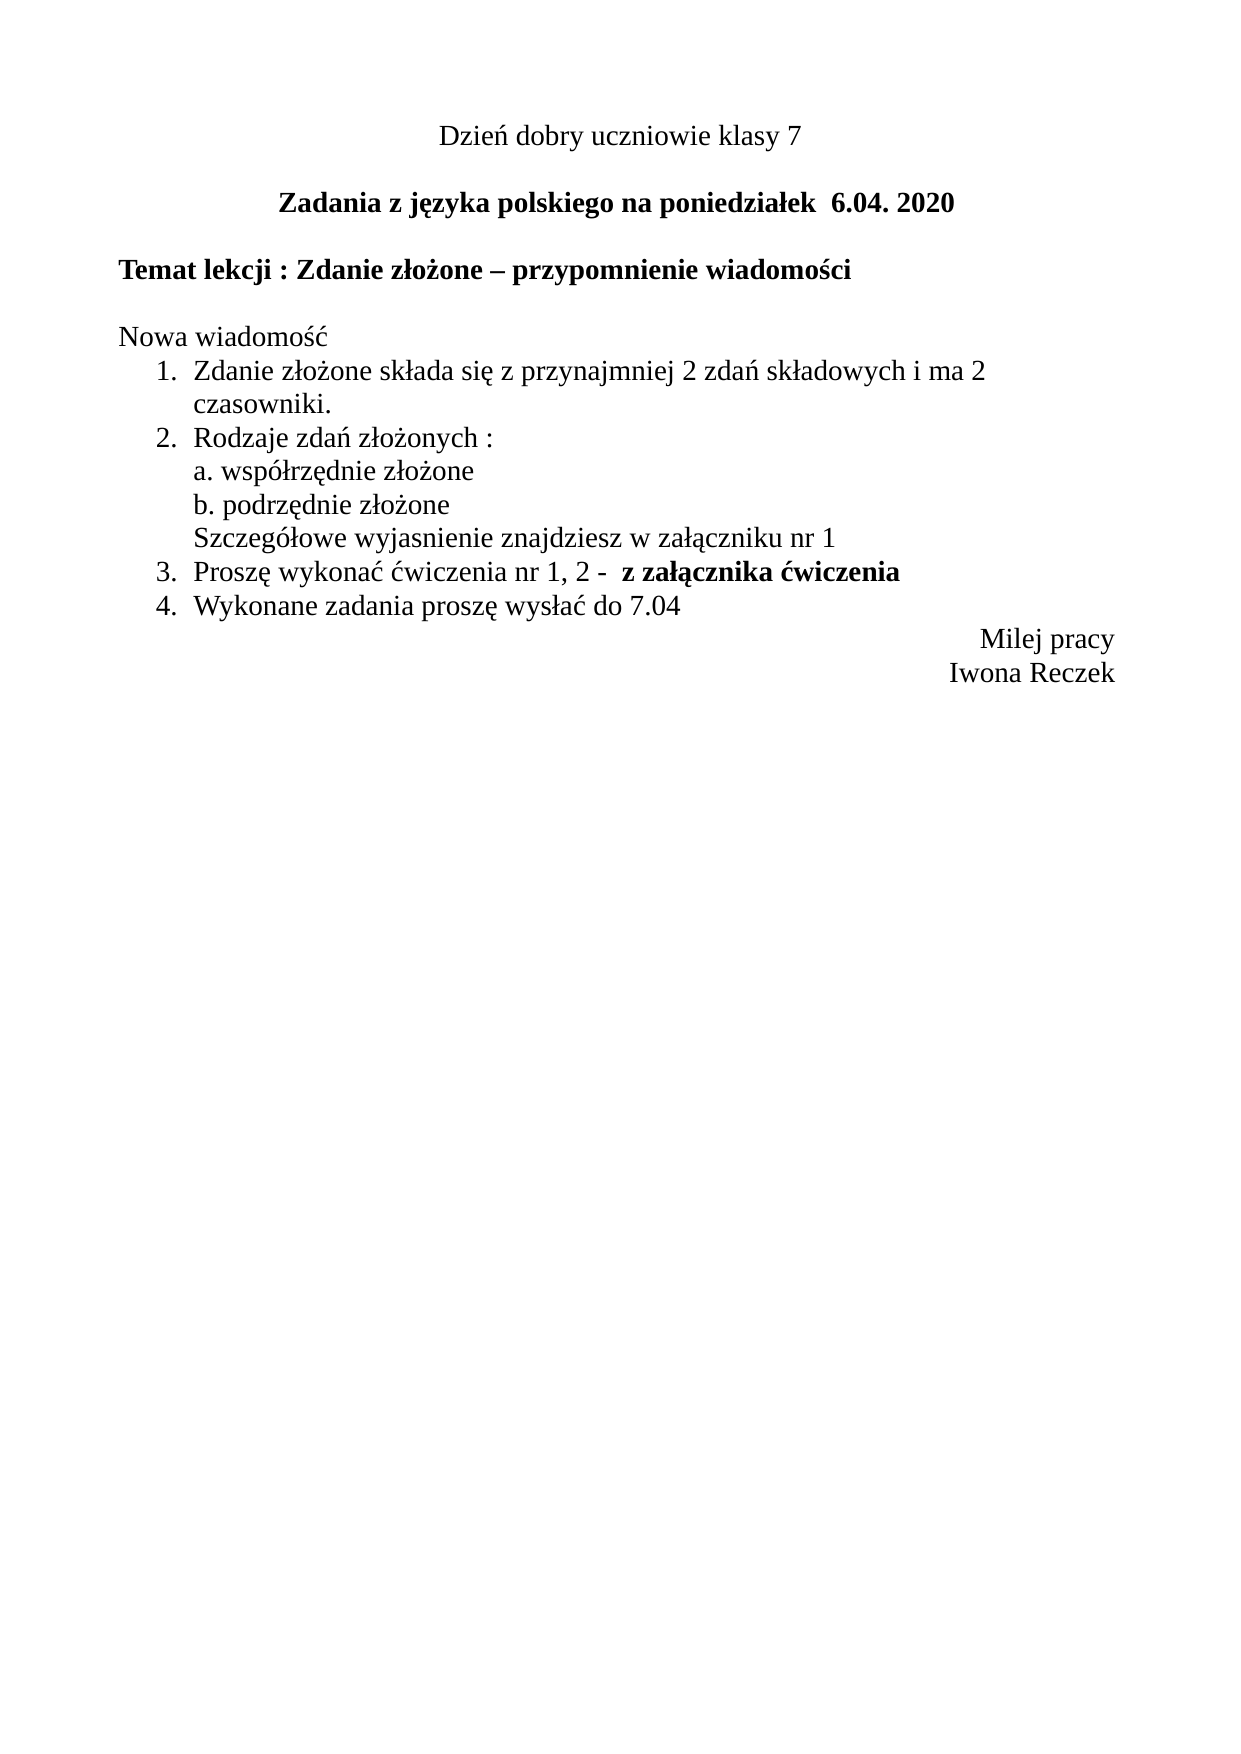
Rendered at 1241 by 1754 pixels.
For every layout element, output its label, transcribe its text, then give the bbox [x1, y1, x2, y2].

text Temat lekcji : Zdanie złożone – przypomnienie wiadomości [118, 252, 1122, 286]
list a. współrzędnie złożone [156, 453, 1122, 487]
list Proszę wykonać ćwiczenia nr 1, 2 - z załącznika ćwiczenia [156, 554, 1122, 588]
list Rodzaje zdań złożonych : [156, 420, 1122, 453]
text Milej pracy [118, 621, 1122, 655]
list Szczegółowe wyjasnienie znajdziesz w załączniku nr 1 [156, 521, 1122, 554]
list b. podrzędnie złożone [156, 487, 1122, 521]
text Nowa wiadomość [118, 319, 1122, 353]
text Iwona Reczek [118, 655, 1122, 688]
text Dzień dobry uczniowie klasy 7 [118, 118, 1122, 152]
list Zdanie złożone składa się z przynajmniej 2 zdań składowych i ma 2 czasowniki. [156, 353, 1122, 420]
text Zadania z języka polskiego na poniedziałek 6.04. 2020 [118, 185, 1122, 219]
list Wykonane zadania proszę wysłać do 7.04 [156, 588, 1122, 621]
